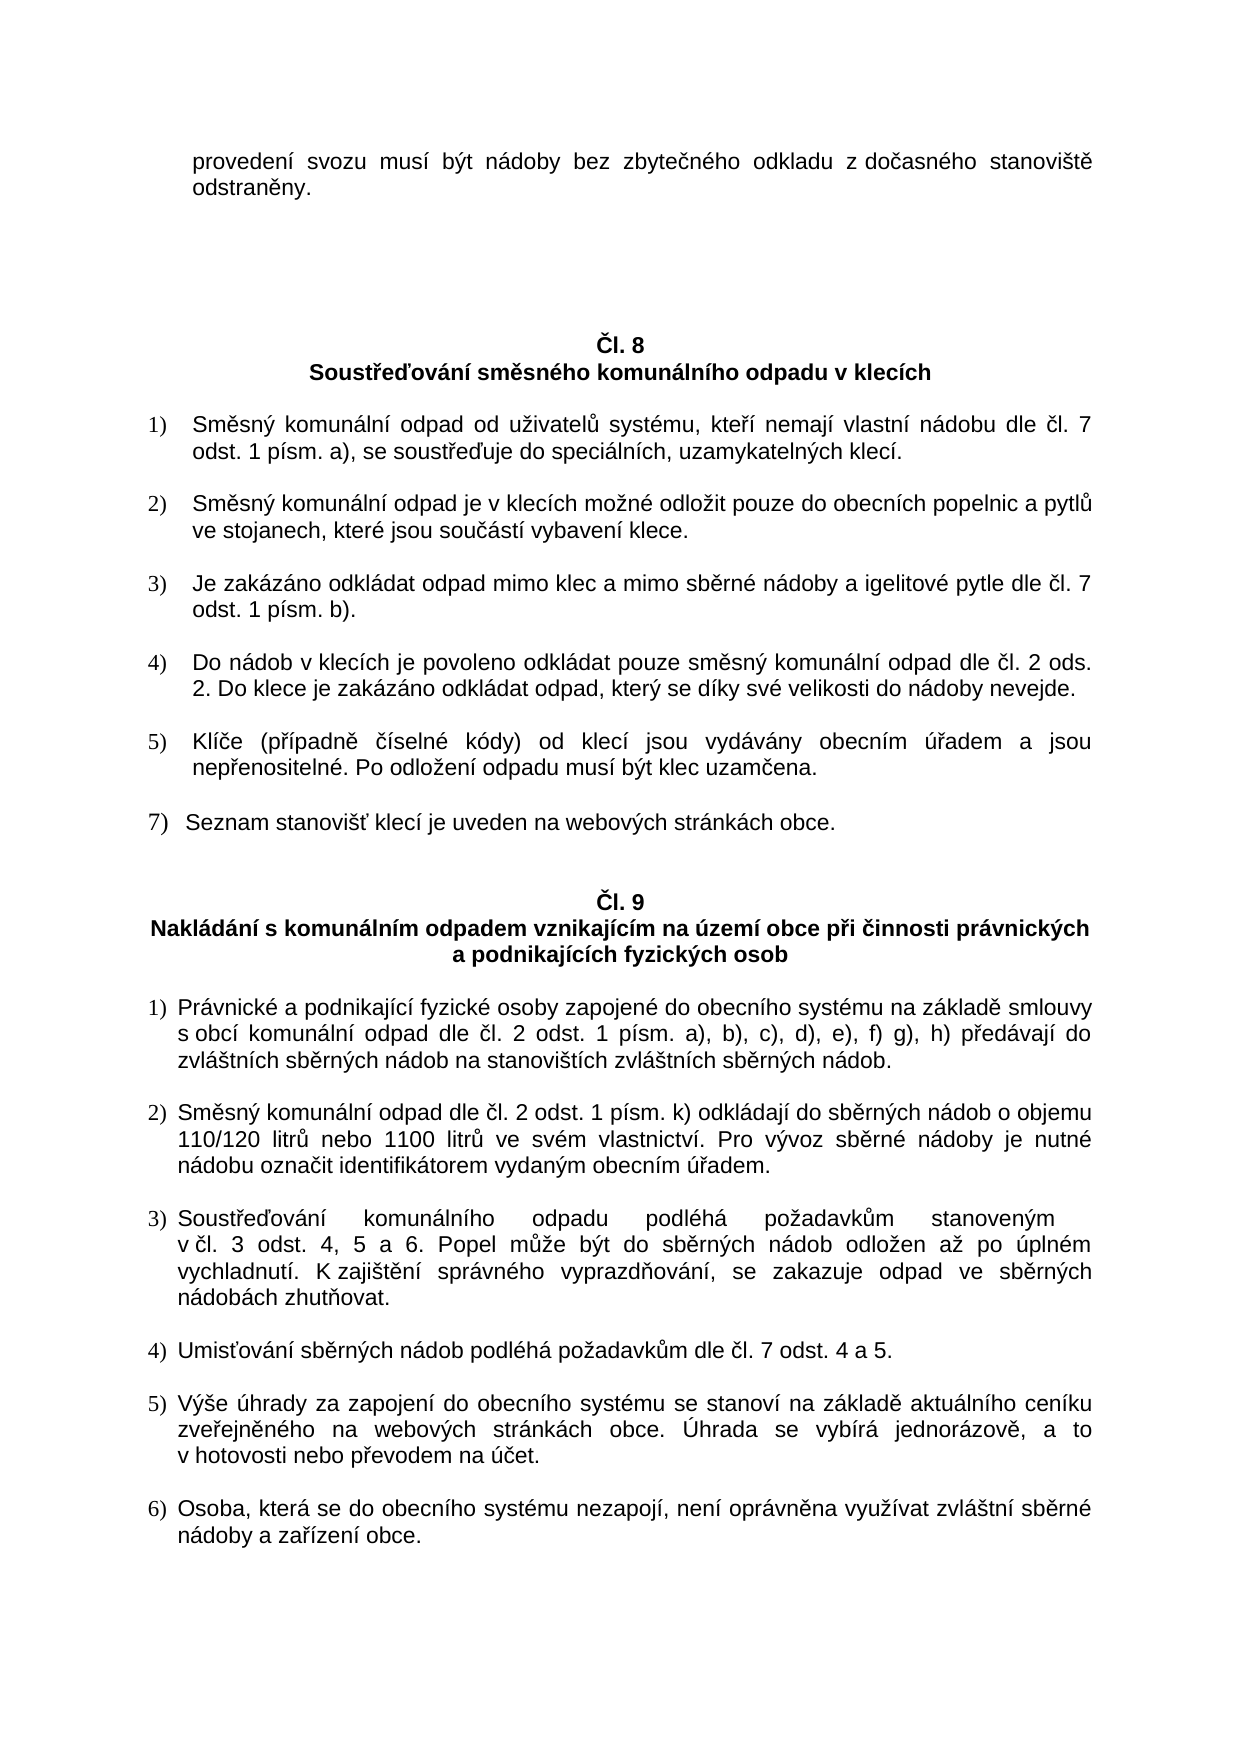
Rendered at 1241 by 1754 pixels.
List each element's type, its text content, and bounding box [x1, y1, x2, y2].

list Umisťování sběrných nádob podléhá požadavkům dle čl. 7 odst. 4 a 5. [148, 1337, 1093, 1363]
list Směsný komunální odpad dle čl. 2 odst. 1 písm. k) odkládají do sběrných nádob o objemu 110/120 litrů nebo 1100 litrů ve svém vlastnictví. Pro vývoz sběrné nádoby je nutné nádobu označit identifikátorem vydaným obecním úřadem. [148, 1099, 1093, 1178]
list Osoba, která se do obecního systému nezapojí, není oprávněna využívat zvláštní sběrné nádoby a zařízení obce. [148, 1495, 1093, 1548]
text Soustřeďování směsného komunálního odpadu v klecích [148, 358, 1093, 385]
list Výše úhrady za zapojení do obecního systému se stanoví na základě aktuálního ceníku zveřejněného na webových stránkách obce. Úhrada se vybírá jednorázově, a to v hotovosti nebo převodem na účet. [148, 1389, 1093, 1469]
subtitle Nakládání s komunálním odpadem vznikajícím na území obce při činnosti právnických a podnikajících fyzických osob [148, 915, 1093, 967]
list Soustřeďování komunálního odpadu podléhá požadavkům stanoveným v čl. 3 odst. 4, 5 a 6. Popel může být do sběrných nádob odložen až po úplném vychladnutí. K zajištění správného vyprazdňování, se zakazuje odpad ve sběrných nádobách zhutňovat. [148, 1205, 1093, 1310]
list Do nádob v klecích je povoleno odkládat pouze směsný komunální odpad dle čl. 2 ods. 2. Do klece je zakázáno odkládat odpad, který se díky své velikosti do nádoby nevejde. [148, 649, 1093, 701]
list Je zakázáno odkládat odpad mimo klec a mimo sběrné nádoby a igelitové pytle dle čl. 7 odst. 1 písm. b). [148, 569, 1093, 622]
list Právnické a podnikající fyzické osoby zapojené do obecního systému na základě smlouvy s obcí komunální odpad dle čl. 2 odst. 1 písm. a), b), c), d), e), f) g), h) předávají do zvláštních sběrných nádob na stanovištích zvláštních sběrných nádob. [148, 994, 1093, 1073]
list Seznam stanovišť klecí je uveden na webových stránkách obce. [148, 807, 1093, 836]
list Směsný komunální odpad je v klecích možné odložit pouze do obecních popelnic a pytlů ve stojanech, které jsou součástí vybavení klece. [148, 490, 1093, 543]
text Čl. 9 [148, 888, 1093, 915]
text Čl. 8 [148, 332, 1093, 358]
list Klíče (případně číselné kódy) od klecí jsou vydávány obecním úřadem a jsou nepřenositelné. Po odložení odpadu musí být klec uzamčena. [148, 728, 1093, 781]
list Směsný komunální odpad od uživatelů systému, kteří nemají vlastní nádobu dle čl. 7 odst. 1 písm. a), se soustřeďuje do speciálních, uzamykatelných klecí. [148, 411, 1093, 464]
list provedení svozu musí být nádoby bez zbytečného odkladu z dočasného stanoviště odstraněny. [148, 148, 1093, 200]
